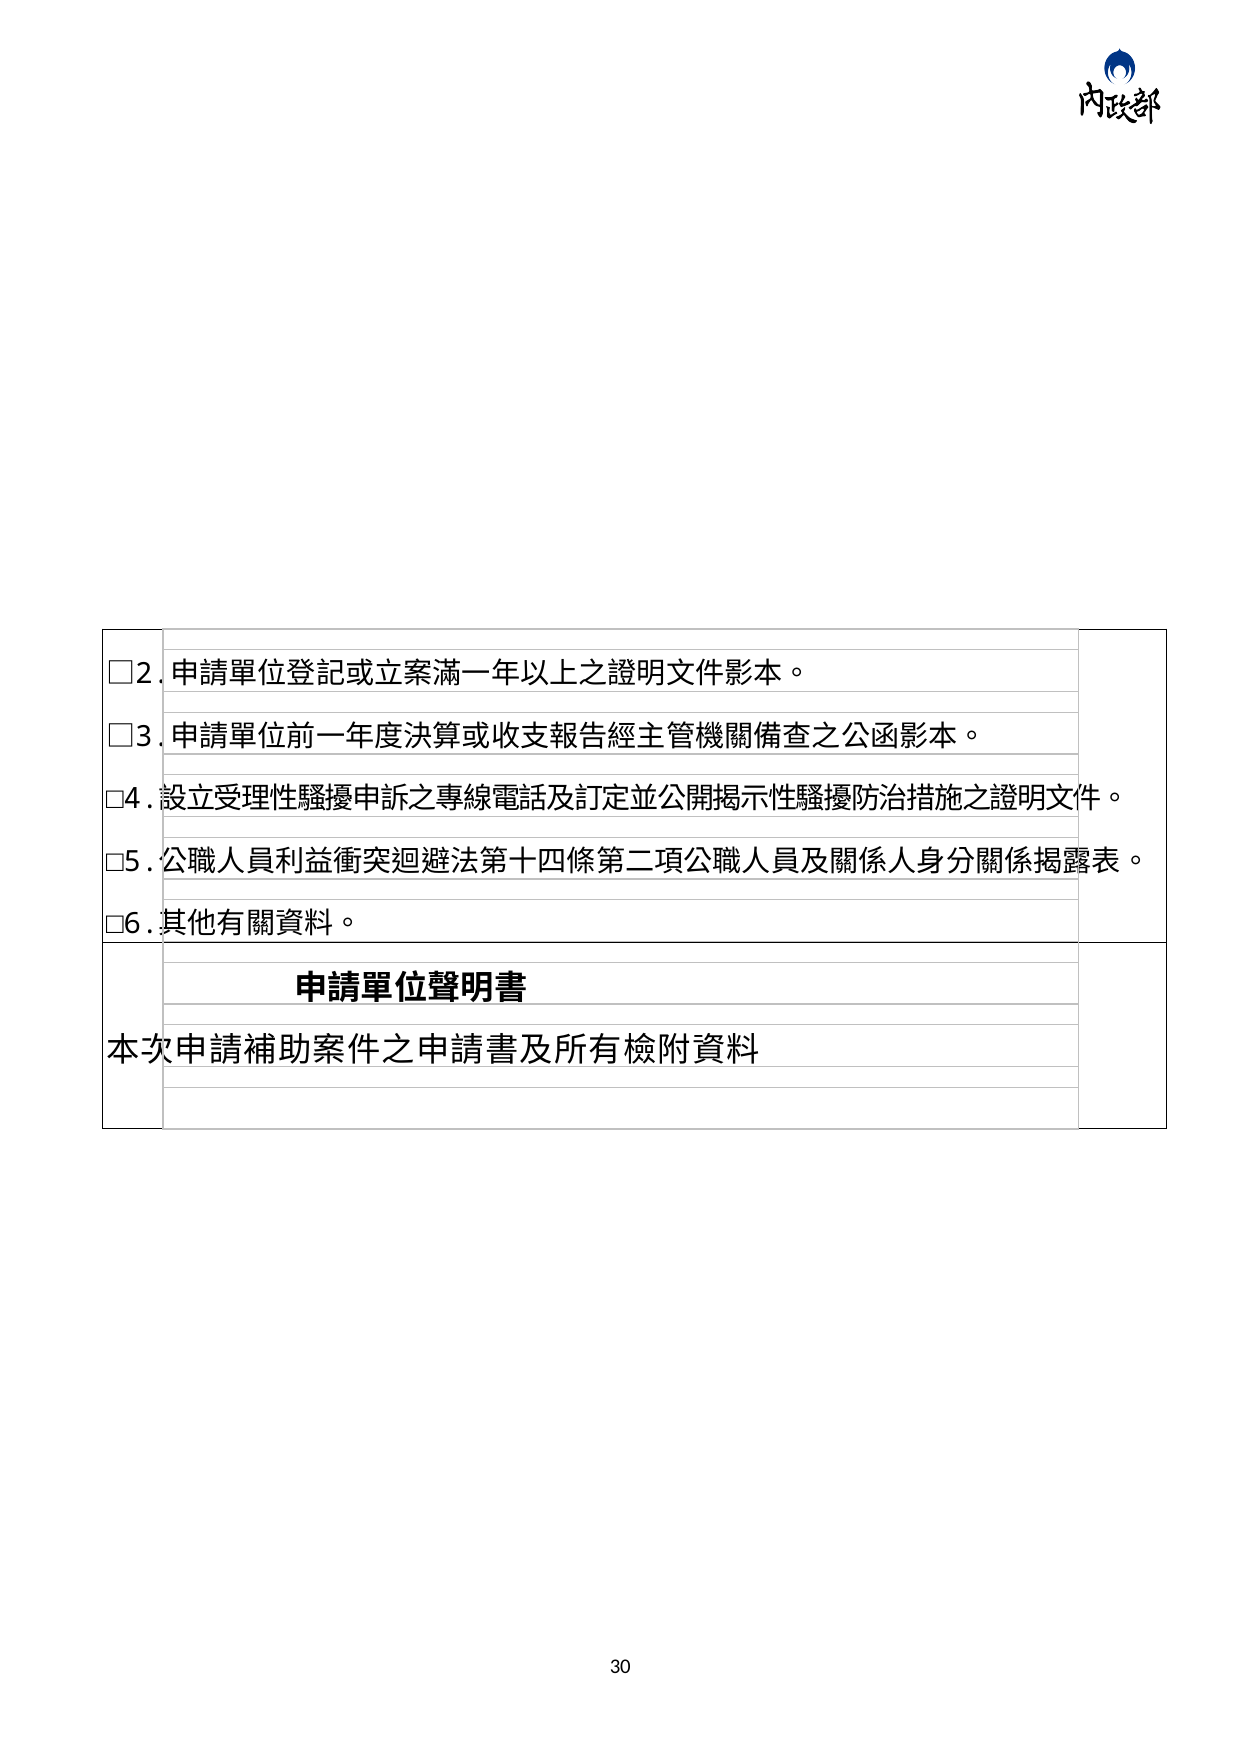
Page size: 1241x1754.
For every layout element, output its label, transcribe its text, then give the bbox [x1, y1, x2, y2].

table_cell 申請單位聲明書 本次申請補助案件之申請書及所有檢附資料均據實填報，如有虛偽，願擔負法律上一切責任。 申請單位負責人： （簽名） 中華民國 113 年 月 日 [164, 1025, 764, 1066]
table_cell 申請單位聲明書 本次申請補助案件之申請書及所有檢附資料均據實填報，如有虛偽，願擔負法律上一切責任。 申請單位負責人： （簽名） 中華民國 113 年 月 日 [164, 943, 764, 962]
table_cell [764, 1025, 1078, 1066]
table_cell 檢附下列文件光碟1份（請依序排列並於檢核後打勾）： □1.計畫書。 □2.申請單位登記或立案滿一年以上之證明文件影本。 □3.申請單位前一年度決算或收支報告經主管機關備查之公函影本。 □4.設立受理性騷擾申訴之專線電話及訂定並公開揭示性騷擾防治措施之證明文件。 □5.公職人員利益衝突迴避法第十四條第二項公職人員及關係人身分關係揭露表。 □6.其他有關資料。 [164, 630, 1078, 649]
table_cell 申請單位聲明書 本次申請補助案件之申請書及所有檢附資料均據實填報，如有虛偽，願擔負法律上一切責任。 申請單位負責人： （簽名） 中華民國 113 年 月 日 [164, 1067, 764, 1087]
table_cell [764, 1005, 1078, 1024]
table_cell [764, 1067, 1078, 1087]
table_cell 檢附下列文件光碟1份（請依序排列並於檢核後打勾）： □1.計畫書。 □2.申請單位登記或立案滿一年以上之證明文件影本。 □3.申請單位前一年度決算或收支報告經主管機關備查之公函影本。 □4.設立受理性騷擾申訴之專線電話及訂定並公開揭示性騷擾防治措施之證明文件。 □5.公職人員利益衝突迴避法第十四條第二項公職人員及關係人身分關係揭露表。 □6.其他有關資料。 [1079, 630, 1166, 942]
table_cell 申請單位聲明書 本次申請補助案件之申請書及所有檢附資料均據實填報，如有虛偽，願擔負法律上一切責任。 申請單位負責人： （簽名） 中華民國 113 年 月 日 [164, 963, 764, 1003]
table_cell 申請單位聲明書 本次申請補助案件之申請書及所有檢附資料均據實填報，如有虛偽，願擔負法律上一切責任。 申請單位負責人： （簽名） 中華民國 113 年 月 日 [164, 1005, 764, 1024]
table_cell 檢附下列文件光碟1份（請依序排列並於檢核後打勾）： □1.計畫書。 □2.申請單位登記或立案滿一年以上之證明文件影本。 □3.申請單位前一年度決算或收支報告經主管機關備查之公函影本。 □4.設立受理性騷擾申訴之專線電話及訂定並公開揭示性騷擾防治措施之證明文件。 □5.公職人員利益衝突迴避法第十四條第二項公職人員及關係人身分關係揭露表。 □6.其他有關資料。 [164, 817, 1078, 837]
table_cell 檢附下列文件光碟1份（請依序排列並於檢核後打勾）： □1.計畫書。 □2.申請單位登記或立案滿一年以上之證明文件影本。 □3.申請單位前一年度決算或收支報告經主管機關備查之公函影本。 □4.設立受理性騷擾申訴之專線電話及訂定並公開揭示性騷擾防治措施之證明文件。 □5.公職人員利益衝突迴避法第十四條第二項公職人員及關係人身分關係揭露表。 □6.其他有關資料。 [164, 900, 1078, 941]
table_cell [764, 963, 1078, 1003]
table_cell [764, 943, 1078, 962]
table_cell 申請單位聲明書 本次申請補助案件之申請書及所有檢附資料均據實填報，如有虛偽，願擔負法律上一切責任。 申請單位負責人： （簽名） 中華民國 113 年 月 日 [164, 1088, 764, 1127]
table_cell 檢附下列文件光碟1份（請依序排列並於檢核後打勾）： □1.計畫書。 □2.申請單位登記或立案滿一年以上之證明文件影本。 □3.申請單位前一年度決算或收支報告經主管機關備查之公函影本。 □4.設立受理性騷擾申訴之專線電話及訂定並公開揭示性騷擾防治措施之證明文件。 □5.公職人員利益衝突迴避法第十四條第二項公職人員及關係人身分關係揭露表。 □6.其他有關資料。 [164, 755, 1078, 774]
table_cell 檢附下列文件光碟1份（請依序排列並於檢核後打勾）： □1.計畫書。 □2.申請單位登記或立案滿一年以上之證明文件影本。 □3.申請單位前一年度決算或收支報告經主管機關備查之公函影本。 □4.設立受理性騷擾申訴之專線電話及訂定並公開揭示性騷擾防治措施之證明文件。 □5.公職人員利益衝突迴避法第十四條第二項公職人員及關係人身分關係揭露表。 □6.其他有關資料。 [164, 880, 1078, 899]
table_cell [764, 1088, 1078, 1127]
table_cell 檢附下列文件光碟1份（請依序排列並於檢核後打勾）： □1.計畫書。 □2.申請單位登記或立案滿一年以上之證明文件影本。 □3.申請單位前一年度決算或收支報告經主管機關備查之公函影本。 □4.設立受理性騷擾申訴之專線電話及訂定並公開揭示性騷擾防治措施之證明文件。 □5.公職人員利益衝突迴避法第十四條第二項公職人員及關係人身分關係揭露表。 □6.其他有關資料。 [164, 713, 1078, 753]
table_cell 檢附下列文件光碟1份（請依序排列並於檢核後打勾）： □1.計畫書。 □2.申請單位登記或立案滿一年以上之證明文件影本。 □3.申請單位前一年度決算或收支報告經主管機關備查之公函影本。 □4.設立受理性騷擾申訴之專線電話及訂定並公開揭示性騷擾防治措施之證明文件。 □5.公職人員利益衝突迴避法第十四條第二項公職人員及關係人身分關係揭露表。 □6.其他有關資料。 [164, 775, 1078, 816]
table_cell 申請單位聲明書 本次申請補助案件之申請書及所有檢附資料均據實填報，如有虛偽，願擔負法律上一切責任。 申請單位負責人： （簽名） 中華民國 113 年 月 日 [103, 943, 162, 1127]
table_cell [1079, 943, 1166, 1127]
table_cell 檢附下列文件光碟1份（請依序排列並於檢核後打勾）： □1.計畫書。 □2.申請單位登記或立案滿一年以上之證明文件影本。 □3.申請單位前一年度決算或收支報告經主管機關備查之公函影本。 □4.設立受理性騷擾申訴之專線電話及訂定並公開揭示性騷擾防治措施之證明文件。 □5.公職人員利益衝突迴避法第十四條第二項公職人員及關係人身分關係揭露表。 □6.其他有關資料。 [103, 630, 162, 942]
table_cell 檢附下列文件光碟1份（請依序排列並於檢核後打勾）： □1.計畫書。 □2.申請單位登記或立案滿一年以上之證明文件影本。 □3.申請單位前一年度決算或收支報告經主管機關備查之公函影本。 □4.設立受理性騷擾申訴之專線電話及訂定並公開揭示性騷擾防治措施之證明文件。 □5.公職人員利益衝突迴避法第十四條第二項公職人員及關係人身分關係揭露表。 □6.其他有關資料。 [164, 650, 1078, 691]
table_cell 檢附下列文件光碟1份（請依序排列並於檢核後打勾）： □1.計畫書。 □2.申請單位登記或立案滿一年以上之證明文件影本。 □3.申請單位前一年度決算或收支報告經主管機關備查之公函影本。 □4.設立受理性騷擾申訴之專線電話及訂定並公開揭示性騷擾防治措施之證明文件。 □5.公職人員利益衝突迴避法第十四條第二項公職人員及關係人身分關係揭露表。 □6.其他有關資料。 [164, 838, 1078, 878]
picture [1010, 0, 1228, 172]
table_cell 檢附下列文件光碟1份（請依序排列並於檢核後打勾）： □1.計畫書。 □2.申請單位登記或立案滿一年以上之證明文件影本。 □3.申請單位前一年度決算或收支報告經主管機關備查之公函影本。 □4.設立受理性騷擾申訴之專線電話及訂定並公開揭示性騷擾防治措施之證明文件。 □5.公職人員利益衝突迴避法第十四條第二項公職人員及關係人身分關係揭露表。 □6.其他有關資料。 [164, 692, 1078, 712]
